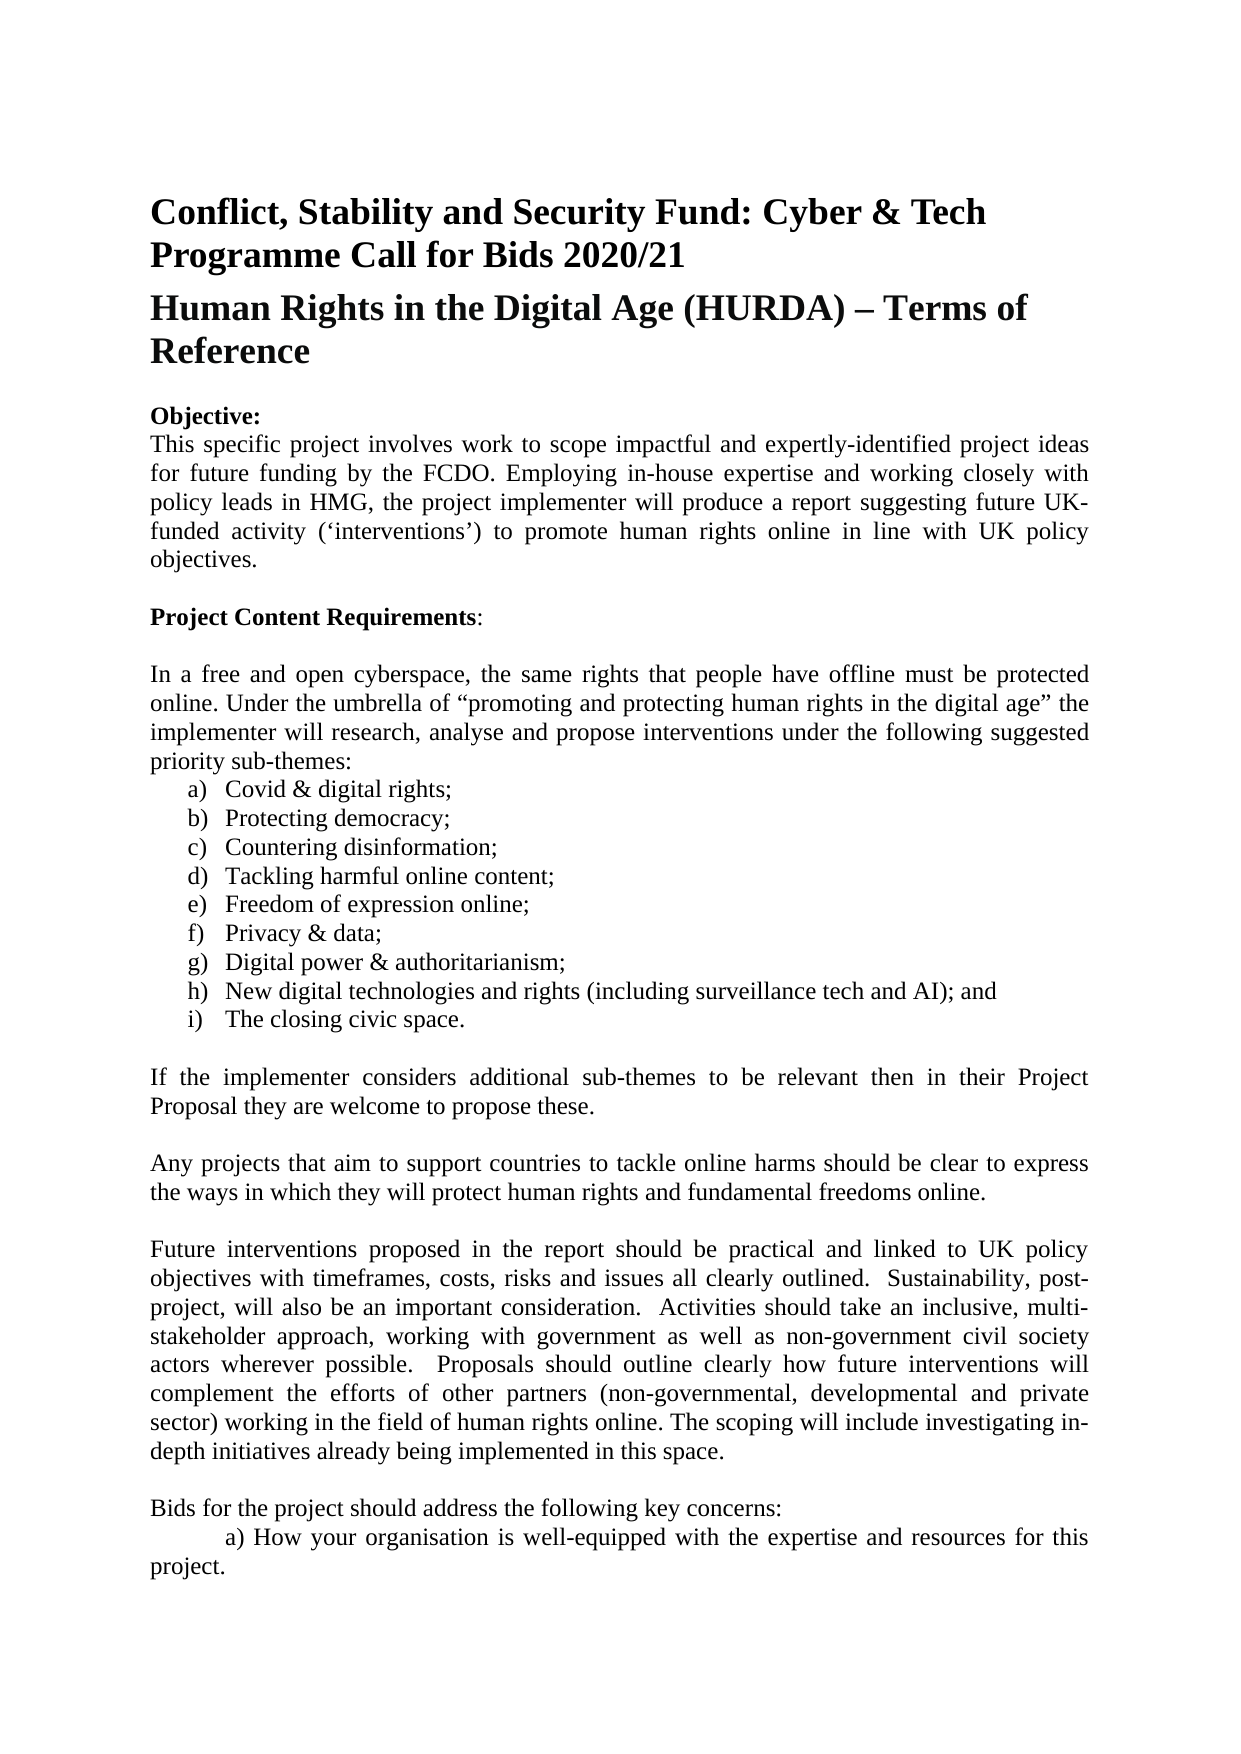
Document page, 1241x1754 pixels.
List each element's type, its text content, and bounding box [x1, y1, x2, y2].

list New digital technologies and rights (including surveillance tech and AI); and [187, 976, 1090, 1004]
list Freedom of expression online; [187, 889, 1090, 918]
list The closing civic space. [187, 1004, 1090, 1033]
list Privacy & data; [187, 918, 1090, 947]
subtitle Objective: [150, 401, 1090, 429]
text Bids for the project should address the following key concerns: [150, 1493, 1090, 1522]
list Tackling harmful online content; [187, 861, 1090, 889]
text If the implementer considers additional sub-themes to be relevant then in their Project Proposal they are welcome to propose these. [150, 1062, 1090, 1119]
list Digital power & authoritarianism; [187, 947, 1090, 976]
text Future interventions proposed in the report should be practical and linked to UK policy objectives with timeframes, costs, risks and issues all clearly outlined. Sustainability, post-project, will also be an important consideration. Activities should take an inclusive, multi-stakeholder approach, working with government as well as non-government civil society actors wherever possible. Proposals should outline clearly how future interventions will complement the efforts of other partners (non-governmental, developmental and private sector) working in the field of human rights online. The scoping will include investigating in-depth initiatives already being implemented in this space. [150, 1234, 1090, 1464]
list Covid & digital rights; [187, 774, 1090, 803]
text Project Content Requirements: [150, 602, 1090, 631]
text This specific project involves work to scope impactful and expertly-identified project ideas for future funding by the FCDO. Employing in-house expertise and working closely with policy leads in HMG, the project implementer will produce a report suggesting future UK-funded activity (‘interventions’) to promote human rights online in line with UK policy objectives. [150, 429, 1090, 573]
list Protecting democracy; [187, 803, 1090, 832]
text a) How your organisation is well-equipped with the expertise and resources for this project. [150, 1522, 1090, 1579]
text Any projects that aim to support countries to tackle online harms should be clear to express the ways in which they will protect human rights and fundamental freedoms online. [150, 1148, 1090, 1206]
text In a free and open cyberspace, the same rights that people have offline must be protected online. Under the umbrella of “promoting and protecting human rights in the digital age” the implementer will research, analyse and propose interventions under the following suggested priority sub-themes: [150, 659, 1090, 774]
subtitle Conflict, Stability and Security Fund: Cyber & Tech Programme Call for Bids 2020/21 [150, 189, 1090, 275]
text Human Rights in the Digital Age (HURDA) – Terms of Reference [150, 286, 1090, 372]
list Countering disinformation; [187, 832, 1090, 861]
